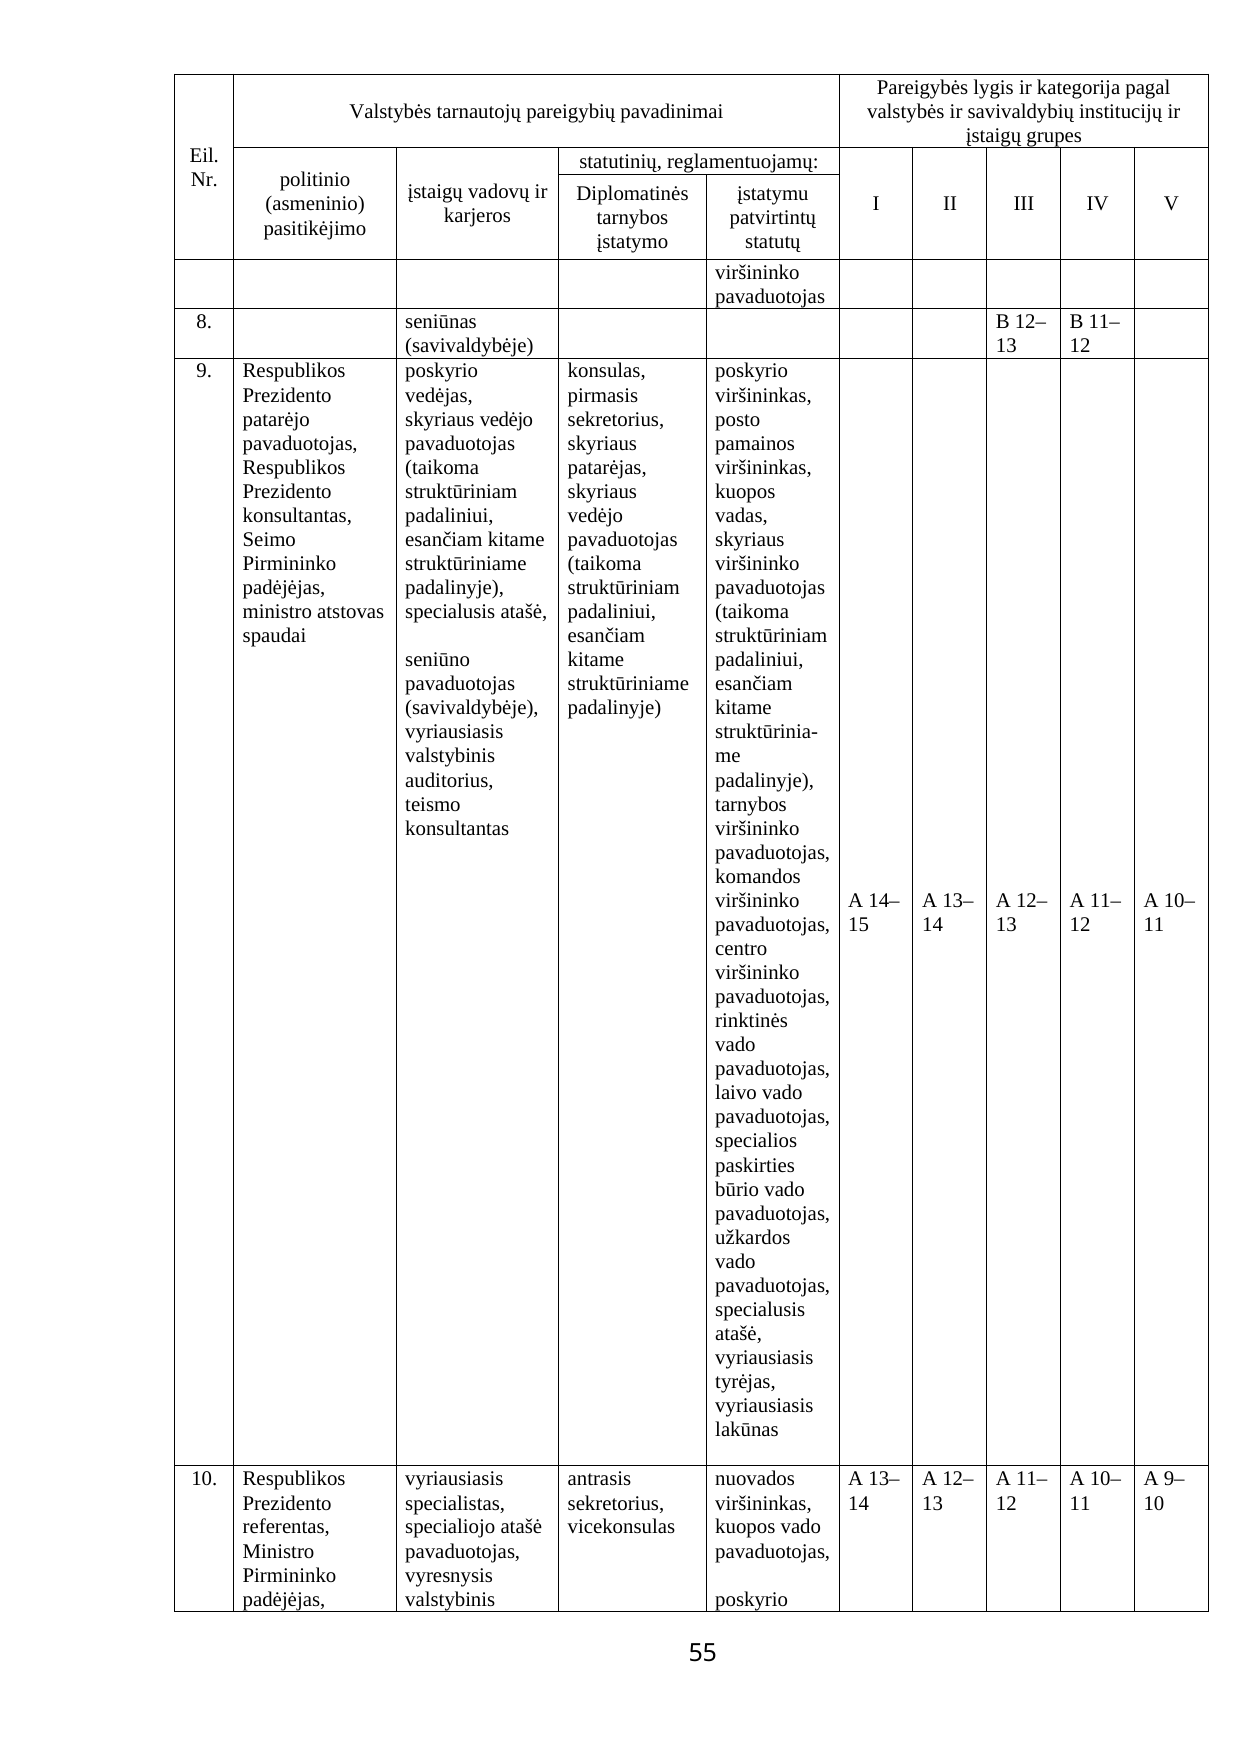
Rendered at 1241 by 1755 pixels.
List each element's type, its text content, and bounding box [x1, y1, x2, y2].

table_cell [1135, 260, 1208, 308]
table_cell A 10–11 [1061, 1466, 1134, 1611]
table_cell statutinių, reglamentuojamų: [559, 148, 839, 174]
table_cell [1135, 309, 1208, 357]
table_cell [840, 260, 912, 308]
table_cell poskyrio viršininkas, posto pamainos viršininkas, kuopos vadas, skyriaus viršininko pavaduotojas (taikoma struktūriniam padaliniui, esančiam kitame struktūrinia-me padalinyje), tarnybos viršininko pavaduotojas, komandos viršininko pavaduotojas, centro viršininko pavaduotojas, rinktinės vado pavaduotojas, laivo vado pavaduotojas, specialios paskirties būrio vado pavaduotojas, užkardos vado pavaduotojas, specialusis atašė, vyriausiasis tyrėjas, vyriausiasis lakūnas [707, 359, 839, 1465]
table_cell [559, 260, 706, 308]
table_cell III [987, 148, 1060, 259]
table_cell IV [1061, 148, 1134, 259]
table_cell [913, 309, 986, 357]
table_cell konsulas, pirmasis sekretorius, skyriaus patarėjas, skyriaus vedėjo pavaduotojas (taikoma struktūriniam padaliniui, esančiam kitame struktūriniame padalinyje) [559, 359, 706, 1465]
table_cell A 9–10 [1135, 1466, 1208, 1611]
table_cell A 14–15 [840, 359, 912, 1465]
table_cell A 12–13 [987, 359, 1060, 1465]
table_cell viršininko pavaduotojas [707, 260, 839, 308]
table_header Eil. Nr. [175, 75, 233, 259]
table_cell [987, 260, 1060, 308]
table_cell [234, 309, 396, 357]
table_cell [1061, 260, 1134, 308]
table_cell II [913, 148, 986, 259]
table_cell nuovados viršininkas, kuopos vado pavaduotojas, poskyrio [707, 1466, 839, 1611]
table_cell A 11–12 [987, 1466, 1060, 1611]
table_cell [840, 309, 912, 357]
table_cell A 13–14 [840, 1466, 912, 1611]
table_cell 8. [175, 309, 233, 357]
table_cell [175, 260, 233, 308]
table_cell politinio (asmeninio) pasitikėjimo [234, 148, 396, 259]
table_cell įstatymu patvirtintų statutų [707, 175, 839, 259]
table_cell Respublikos Prezidento referentas, Ministro Pirmininko padėjėjas, [234, 1466, 396, 1611]
table_cell įstaigų vadovų ir karjeros [397, 148, 558, 259]
table_cell antrasis sekretorius, vicekonsulas [559, 1466, 706, 1611]
table_cell A 13–14 [913, 359, 986, 1465]
table_cell B 11–12 [1061, 309, 1134, 357]
table_cell A 12–13 [913, 1466, 986, 1611]
table_cell A 11–12 [1061, 359, 1134, 1465]
table_cell [234, 260, 396, 308]
table_header Pareigybės lygis ir kategorija pagal valstybės ir savivaldybių institucijų ir įstaigų grupes [840, 75, 1208, 147]
table_cell A 10–11 [1135, 359, 1208, 1465]
table_cell Respublikos Prezidento patarėjo pavaduotojas, Respublikos Prezidento konsultantas, Seimo Pirmininko padėjėjas, ministro atstovas spaudai [234, 359, 396, 1465]
table_header Valstybės tarnautojų pareigybių pavadinimai [234, 75, 839, 147]
table_cell [397, 260, 558, 308]
table_cell poskyrio vedėjas, skyriaus vedėjo pavaduotojas (taikoma struktūriniam padaliniui, esančiam kitame struktūriniame padalinyje), specialusis atašė, seniūno pavaduotojas (savivaldybėje), vyriausiasis valstybinis auditorius, teismo konsultantas [397, 359, 558, 1465]
table_cell V [1135, 148, 1208, 259]
table_cell [913, 260, 986, 308]
table_cell [707, 309, 839, 357]
table_cell [559, 309, 706, 357]
table_cell I [840, 148, 912, 259]
table_cell 9. [175, 359, 233, 1465]
table_cell vyriausiasis specialistas, specialiojo atašė pavaduotojas, vyresnysis valstybinis [397, 1466, 558, 1611]
table_cell B 12–13 [987, 309, 1060, 357]
table_cell Diplomatinės tarnybos įstatymo [559, 175, 706, 259]
table_cell 10. [175, 1466, 233, 1611]
table_cell seniūnas (savivaldybėje) [397, 309, 558, 357]
